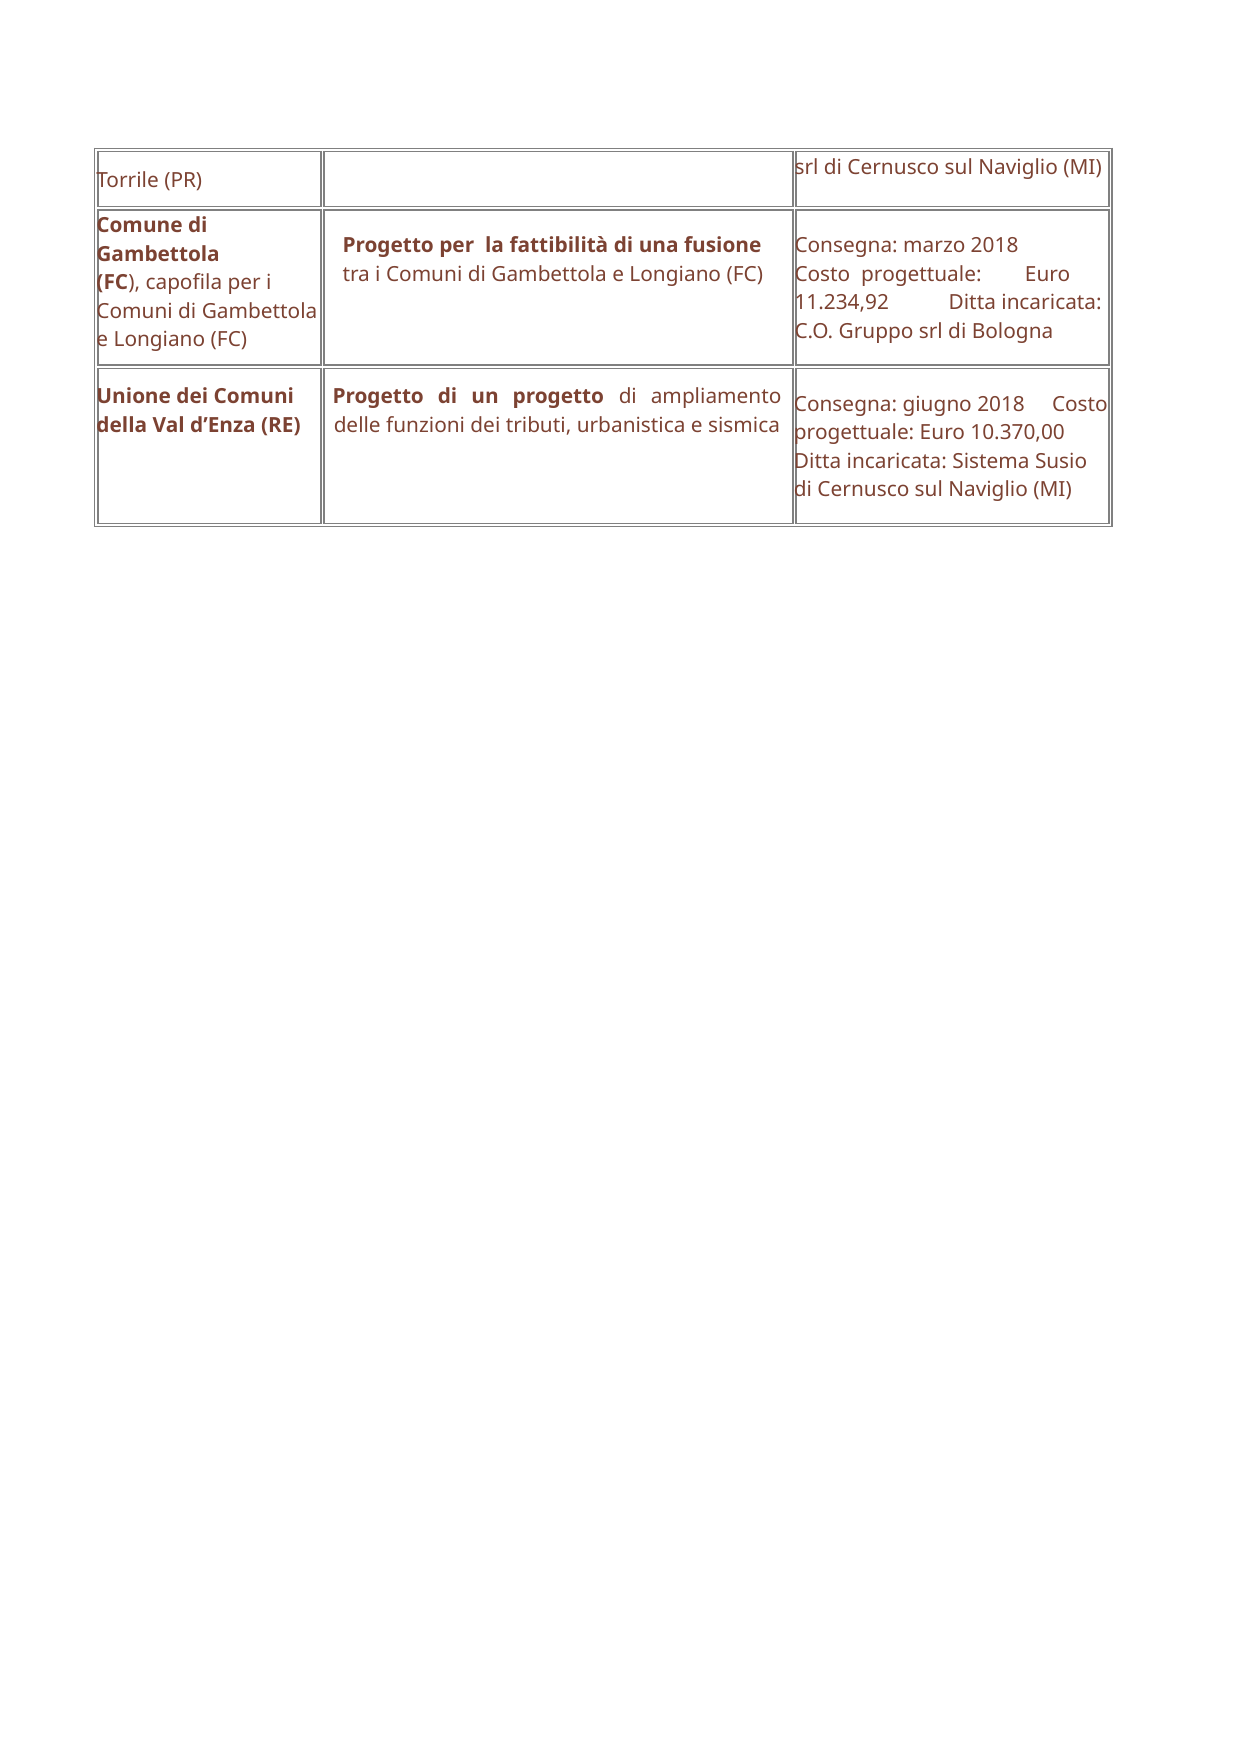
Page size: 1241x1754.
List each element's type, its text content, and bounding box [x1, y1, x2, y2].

table_cell [325, 152, 792, 206]
table_cell Progetto per la fattibilità di una fusione tra i Comuni di Gambettola e Longiano (FC) [325, 211, 792, 364]
table_header [1113, 148, 1117, 527]
table_cell Consegna: marzo 2018 Costo progettuale: Euro 11.234,92 Ditta incaricata: C.O. Gruppo srl di Bologna [797, 211, 1108, 364]
table_cell [96, 595, 1117, 661]
table_cell Unione dei Comuni della Val d’Enza (RE) [99, 369, 320, 523]
table_cell Torrile (PR) [99, 152, 320, 206]
table_cell Comune di Gambettola (FC), capofila per i Comuni di Gambettola e Longiano (FC) [99, 211, 320, 364]
table_cell srl di Cernusco sul Naviglio (MI) [797, 152, 1108, 206]
table_cell Progetto di un progetto di ampliamento delle funzioni dei tributi, urbanistica e sismica [325, 369, 792, 523]
table_cell Consegna: giugno 2018 Costo progettuale: Euro 10.370,00 Ditta incaricata: Sistema Susio di Cernusco sul Naviglio (MI) [797, 369, 1108, 523]
table_cell [96, 528, 1117, 594]
table_cell [96, 661, 1117, 728]
